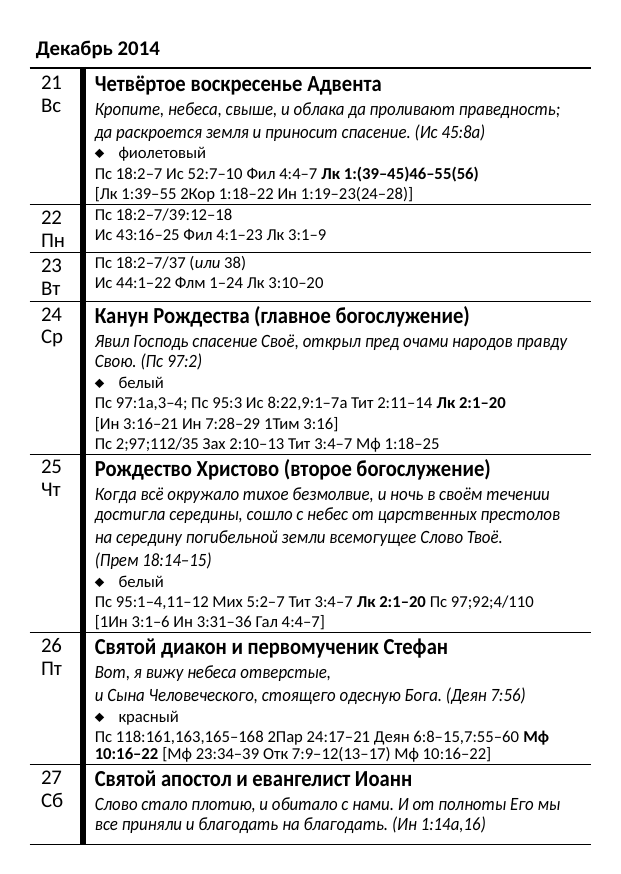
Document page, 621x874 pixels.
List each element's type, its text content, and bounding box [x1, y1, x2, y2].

table_cell Пс 18:2–7/37 (или 38) Ис 44:1–22 Флм 1–24 Лк 3:10–20 [86, 253, 591, 301]
table_cell 24 Ср [30, 302, 80, 453]
table_header Декабрь 2014 [30, 30, 591, 67]
table_cell Рождество Христово (второе богослужение) Когда всё окружало тихое безмолвие, и ночь в своём течении достигла середины, сошло с небес от царственных престолов на середину погибельной земли всемогущее Слово Твоё. (Прем 18:14–15) белый Пс 95:1–4,11–12 Мих 5:2–7 Тит 3:4–7 Лк 2:1–20 Пс 97;92;4/110 [1Ин 3:1–6 Ин 3:31–36 Гал 4:4–7] [86, 455, 591, 632]
table_cell Четвёртое воскресенье Адвента Кропите, небеса, свыше, и облака да проливают праведность; да раскроется земля и приносит спасение. (Ис 45:8а) фиолетовый Пс 18:2–7 Ис 52:7–10 Фил 4:4–7 Лк 1:(39–45)46–55(56) [Лк 1:39–55 2Кор 1:18–22 Ин 1:19–23(24–28)] [86, 69, 591, 204]
table_cell 26 Пт [30, 633, 80, 764]
table_cell 23 Вт [30, 253, 80, 301]
table_cell 27 Сб [30, 765, 80, 844]
table_cell Пс 18:2–7/39:12–18 Ис 43:16–25 Фил 4:1–23 Лк 3:1–9 [86, 205, 591, 252]
table_cell 25 Чт [30, 455, 80, 632]
table_cell Канун Рождества (главное богослужение) Явил Господь спасение Своё, открыл пред очами народов правду Свою. (Пс 97:2) белый Пс 97:1а,3–4; Пс 95:3 Ис 8:22,9:1–7а Тит 2:11–14 Лк 2:1–20 [Ин 3:16–21 Ин 7:28–29 1Тим 3:16] Пс 2;97;112/35 Зах 2:10–13 Тит 3:4–7 Мф 1:18–25 [86, 302, 591, 453]
table_cell Святой апостол и евангелист Иоанн Слово стало плотию, и обитало с нами. И от полноты Его мы все приняли и благодать на благодать. (Ин 1:14а,16) [86, 765, 591, 844]
table_cell 21 Вс [30, 69, 80, 204]
table_cell Святой диакон и первомученик Стефан Вот, я вижу небеса отверстые, и Сына Человеческого, стоящего одесную Бога. (Деян 7:56) красный Пс 118:161,163,165–168 2Пар 24:17–21 Деян 6:8–15,7:55–60 Мф 10:16–22 [Мф 23:34–39 Отк 7:9–12(13–17) Мф 10:16–22] [86, 633, 591, 764]
table_cell 22 Пн [30, 205, 80, 252]
